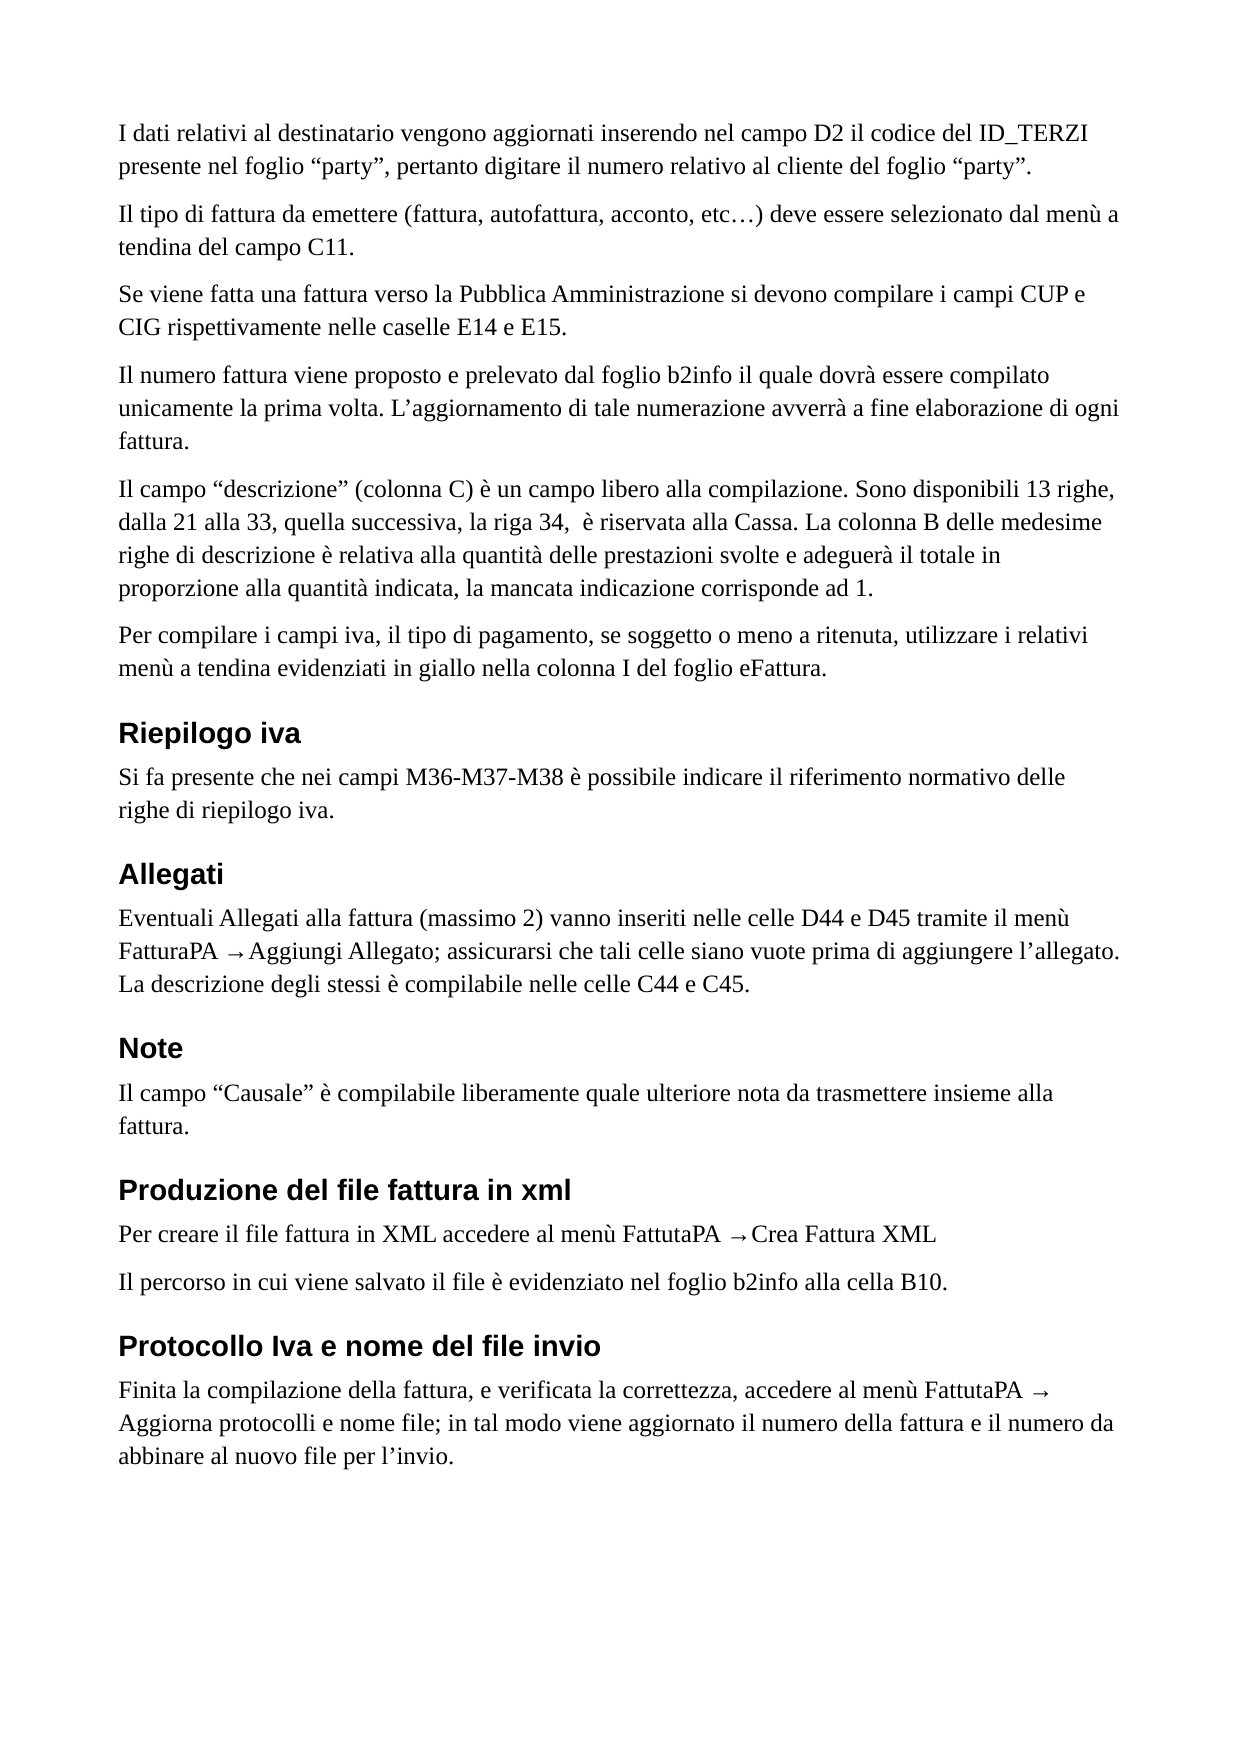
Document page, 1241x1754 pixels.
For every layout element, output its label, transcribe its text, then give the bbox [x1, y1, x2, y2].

text Il numero fattura viene proposto e prelevato dal foglio b2info il quale dovrà essere compilato unicamente la prima volta. L’aggiornamento di tale numerazione avverrà a fine elaborazione di ogni fattura. [118, 360, 1122, 455]
text I dati relativi al destinatario vengono aggiornati inserendo nel campo D2 il codice del ID_TERZI presente nel foglio “party”, pertanto digitare il numero relativo al cliente del foglio “party”. [118, 118, 1122, 180]
text Eventuali Allegati alla fattura (massimo 2) vanno inseriti nelle celle D44 e D45 tramite il menù FatturaPA →Aggiungi Allegato; assicurarsi che tali celle siano vuote prima di aggiungere l’allegato. La descrizione degli stessi è compilabile nelle celle C44 e C45. [118, 903, 1122, 998]
text Se viene fatta una fattura verso la Pubblica Amministrazione si devono compilare i campi CUP e CIG rispettivamente nelle caselle E14 e E15. [118, 279, 1122, 341]
text Il tipo di fattura da emettere (fattura, autofattura, acconto, etc…) deve essere selezionato dal menù a tendina del campo C11. [118, 199, 1122, 261]
text Finita la compilazione della fattura, e verificata la correttezza, accedere al menù FattutaPA → Aggiorna protocolli e nome file; in tal modo viene aggiornato il numero della fattura e il numero da abbinare al nuovo file per l’invio. [118, 1375, 1122, 1470]
subtitle Allegati [118, 857, 1122, 891]
text Si fa presente che nei campi M36-M37-M38 è possibile indicare il riferimento normativo delle righe di riepilogo iva. [118, 762, 1122, 823]
text Per creare il file fattura in XML accedere al menù FattutaPA →Crea Fattura XML [118, 1219, 1122, 1248]
subtitle Produzione del file fattura in xml [118, 1173, 1122, 1207]
text Per compilare i campi iva, il tipo di pagamento, se soggetto o meno a ritenuta, utilizzare i relativi menù a tendina evidenziati in giallo nella colonna I del foglio eFattura. [118, 620, 1122, 682]
subtitle Note [118, 1031, 1122, 1065]
text Il campo “descrizione” (colonna C) è un campo libero alla compilazione. Sono disponibili 13 righe, dalla 21 alla 33, quella successiva, la riga 34, è riservata alla Cassa. La colonna B delle medesime righe di descrizione è relativa alla quantità delle prestazioni svolte e adeguerà il totale in proporzione alla quantità indicata, la mancata indicazione corrisponde ad 1. [118, 474, 1122, 601]
text Il percorso in cui viene salvato il file è evidenziato nel foglio b2info alla cella B10. [118, 1267, 1122, 1296]
subtitle Protocollo Iva e nome del file invio [118, 1329, 1122, 1363]
text Il campo “Causale” è compilabile liberamente quale ulteriore nota da trasmettere insieme alla fattura. [118, 1078, 1122, 1139]
subtitle Riepilogo iva [118, 716, 1122, 749]
